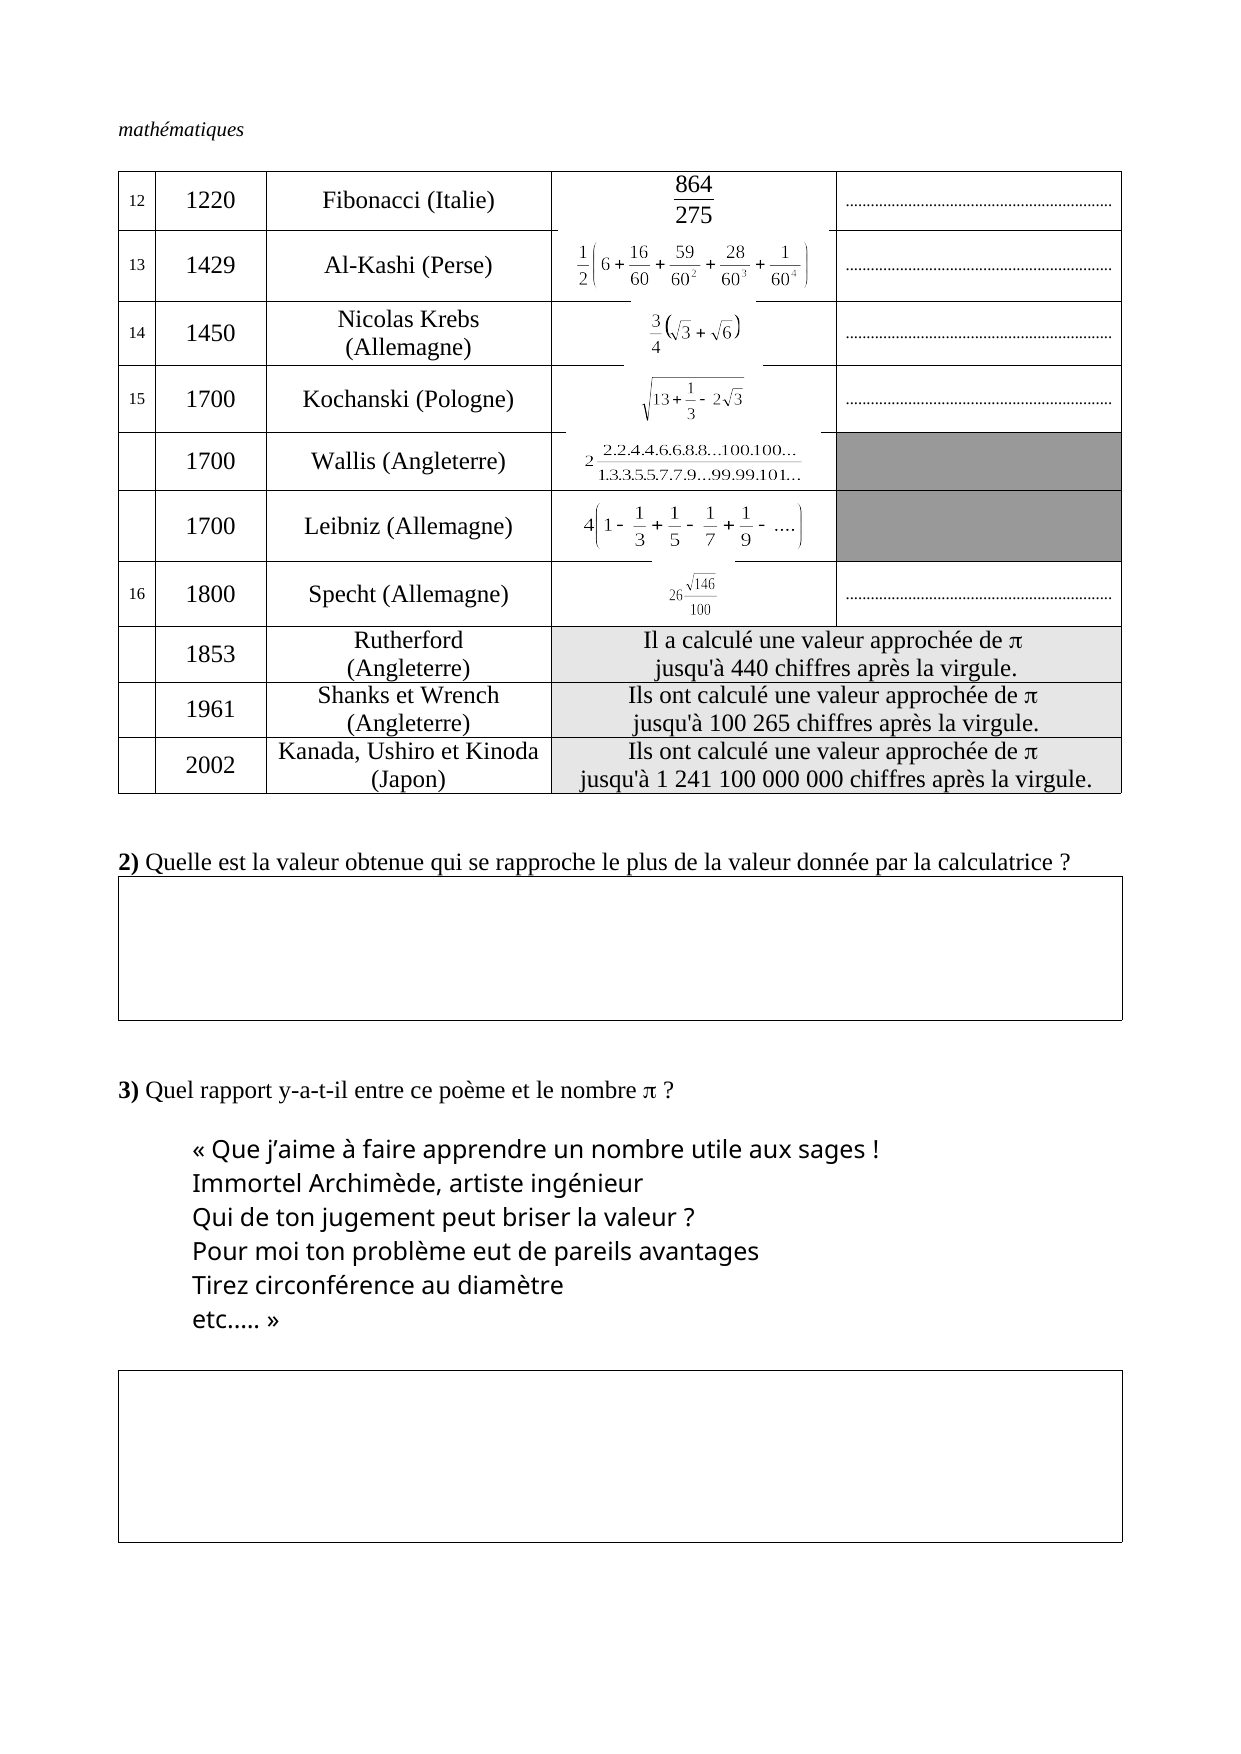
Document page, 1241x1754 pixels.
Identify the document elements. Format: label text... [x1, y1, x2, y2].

text 3) Quel rapport y-a-t-il entre ce poème et le nombre  ? [118, 1076, 1122, 1103]
text Pour moi ton problème eut de pareils avantages [118, 1233, 1122, 1267]
table_cell 15 [119, 366, 155, 432]
table_cell [552, 432, 836, 490]
table_cell 14 [119, 302, 155, 365]
table_cell [837, 433, 1121, 490]
table_cell ................................................................ [837, 366, 1121, 432]
table_cell 1961 [156, 683, 266, 737]
text 2) Quelle est la valeur obtenue qui se rapproche le plus de la valeur donnée par la calculatrice ? [118, 848, 1122, 876]
table_cell [552, 561, 836, 626]
table_cell Leibniz (Allemagne) [267, 491, 551, 561]
table_cell Wallis (Angleterre) [267, 433, 551, 490]
table_cell [119, 491, 155, 561]
table_cell [837, 491, 1121, 561]
table_cell [119, 738, 155, 793]
table_cell [552, 172, 836, 230]
table_cell 1450 [156, 302, 266, 365]
table_cell Al-Kashi (Perse) [267, 231, 551, 301]
text Immortel Archimède, artiste ingénieur [118, 1165, 1122, 1199]
table_cell 1800 [156, 562, 266, 626]
table_cell Kanada, Ushiro et Kinoda (Japon) [267, 738, 551, 793]
table_cell 1853 [156, 627, 266, 682]
table_cell ................................................................ [837, 172, 1121, 230]
table_cell 1220 [156, 172, 266, 230]
table_cell Ils ont calculé une valeur approchée de  jusqu'à 1 241 100 000 000 chiffres après la virgule. [552, 738, 1121, 793]
table_cell 13 [119, 231, 155, 301]
table_cell Il a calculé une valeur approchée de  jusqu'à 440 chiffres après la virgule. [552, 627, 1121, 682]
table_cell Shanks et Wrench (Angleterre) [267, 683, 551, 737]
table_cell [119, 433, 155, 490]
table_cell [552, 365, 836, 432]
table_cell 1700 [156, 491, 266, 561]
table_cell 1700 [156, 366, 266, 432]
text etc.…. » [118, 1302, 1122, 1336]
table_cell 1700 [156, 433, 266, 490]
table_cell Nicolas Krebs (Allemagne) [267, 302, 551, 365]
table_cell Rutherford (Angleterre) [267, 627, 551, 682]
table_cell Fibonacci (Italie) [267, 172, 551, 230]
table_cell 1429 [156, 231, 266, 301]
table_cell [552, 230, 836, 301]
text Qui de ton jugement peut briser la valeur ? [118, 1199, 1122, 1233]
table_cell [119, 627, 155, 682]
text « Que j’aime à faire apprendre un nombre utile aux sages ! [118, 1131, 1122, 1165]
table_cell [552, 491, 836, 561]
table_cell ................................................................ [837, 562, 1121, 626]
table_cell Specht (Allemagne) [267, 562, 551, 626]
table_cell Ils ont calculé une valeur approchée de  jusqu'à 100 265 chiffres après la virgule. [552, 683, 1121, 737]
table_cell ................................................................ [837, 302, 1121, 365]
table_cell 12 [119, 172, 155, 230]
table_cell Kochanski (Pologne) [267, 366, 551, 432]
table_cell [552, 301, 836, 365]
text Tirez circonférence au diamètre [118, 1267, 1122, 1302]
table_cell 2002 [156, 738, 266, 793]
table_cell 16 [119, 562, 155, 626]
table_cell ................................................................ [837, 231, 1121, 301]
table_cell [119, 683, 155, 737]
